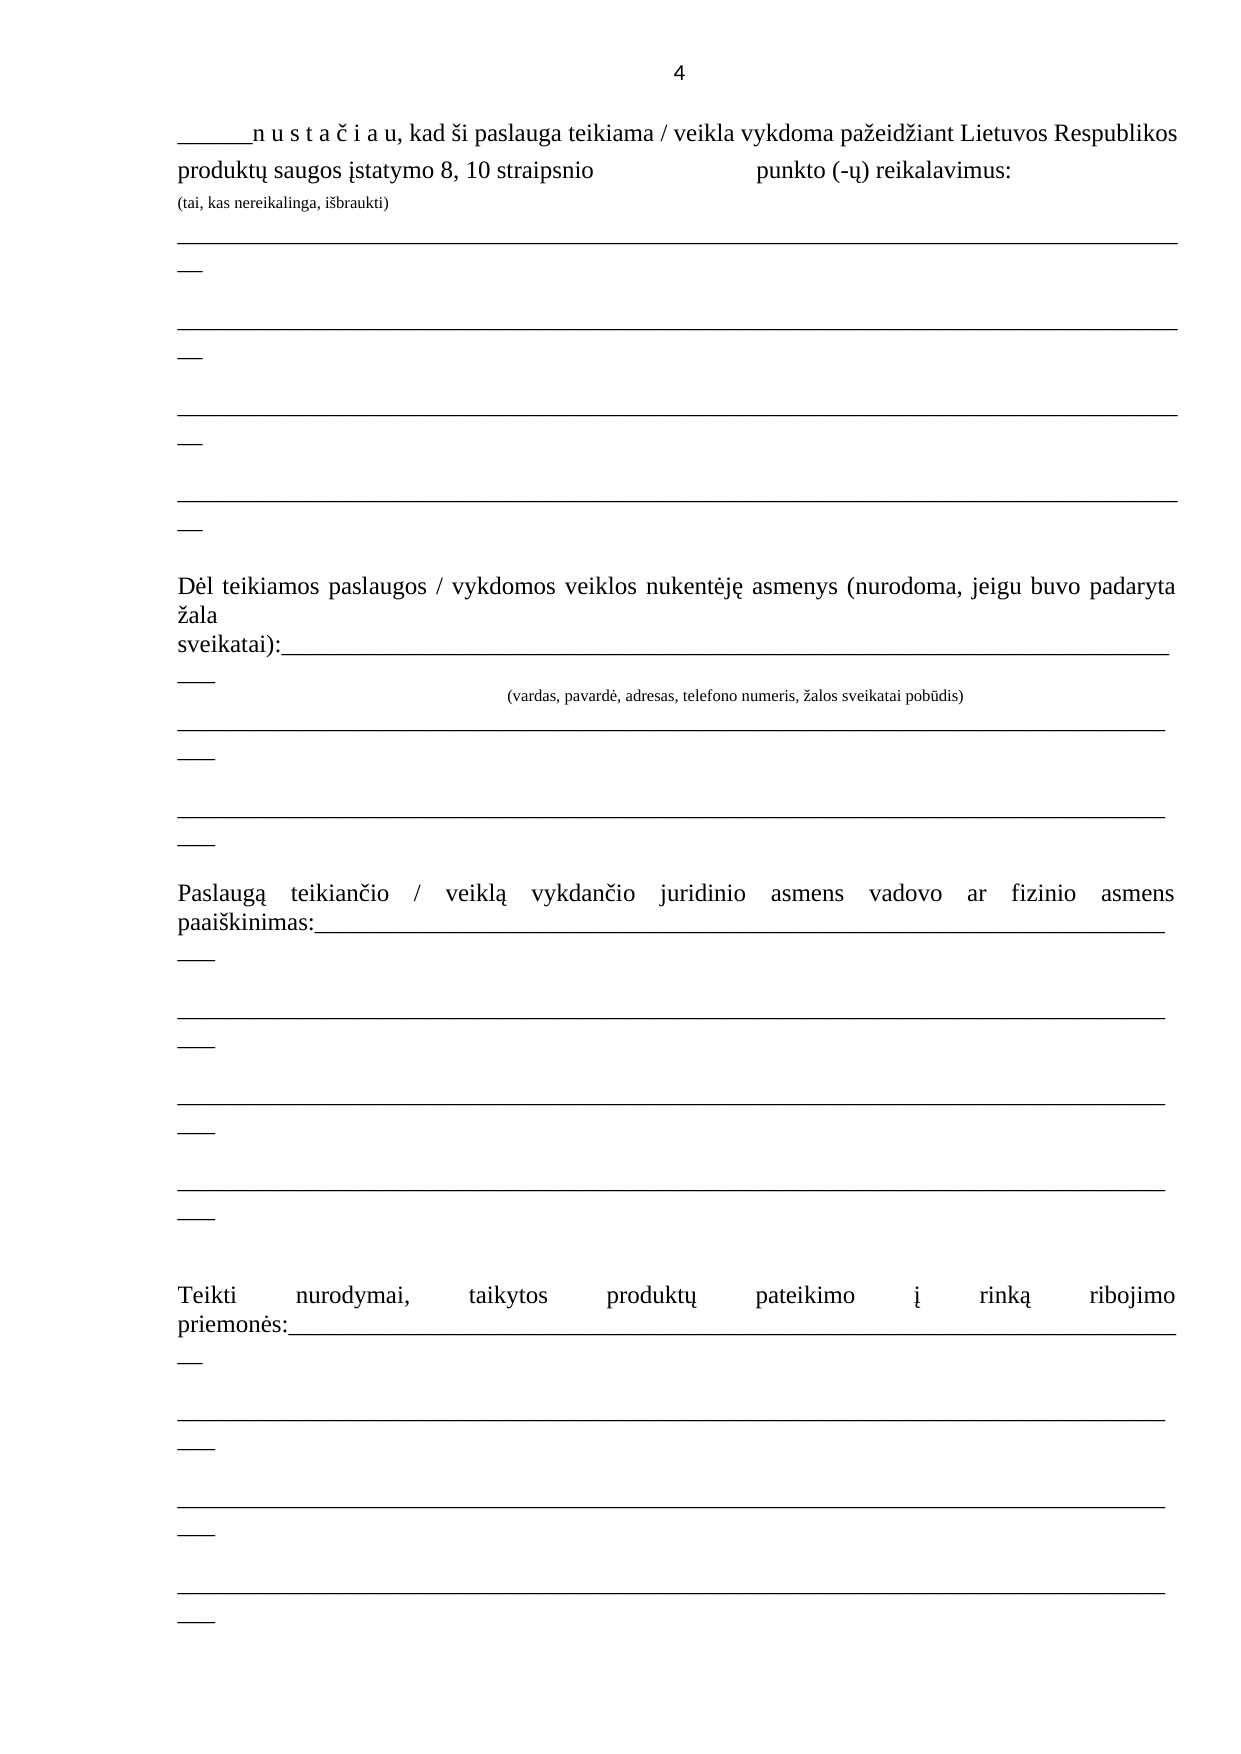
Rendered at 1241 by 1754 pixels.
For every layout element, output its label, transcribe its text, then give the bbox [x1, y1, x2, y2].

text __________________________________________________________________________________ [177, 1395, 1176, 1453]
text __________________________________________________________________________________ [177, 792, 1176, 849]
text (tai, kas nereikalinga, išbraukti) [177, 193, 1181, 212]
text __________________________________________________________________________________ [177, 705, 1176, 763]
text __________________________________________________________________________________ [177, 993, 1176, 1050]
text __________________________________________________________________________________ [177, 476, 1181, 534]
text __________________________________________________________________________________ [177, 1568, 1176, 1625]
text __________________________________________________________________________________ [177, 304, 1181, 361]
text __________________________________________________________________________________ [177, 390, 1181, 448]
text Teikti nurodymai, taikytos produktų pateikimo į rinką ribojimo priemonės:_________________________________________________________________________ [177, 1280, 1176, 1367]
text (vardas, pavardė, adresas, telefono numeris, žalos sveikatai pobūdis) [177, 686, 1240, 705]
text __________________________________________________________________________________ [177, 1482, 1176, 1539]
text __________________________________________________________________________________ [177, 218, 1181, 275]
text Dėl teikiamos paslaugos / vykdomos veiklos nukentėję asmenys (nurodoma, jeigu buvo padaryta žala sveikatai):__________________________________________________________________________ [177, 571, 1176, 686]
text __________________________________________________________________________________ [177, 1079, 1176, 1137]
text ______n u s t a č i a u, kad ši paslauga teikiama / veikla vykdoma pažeidžiant Lietuvos Respublikos produktų saugos įstatymo 8, 10 straipsnio punkto (-ų) reikalavimus: [177, 118, 1181, 184]
text Paslaugą teikiančio / veiklą vykdančio juridinio asmens vadovo ar fizinio asmens paaiškinimas:_______________________________________________________________________ [177, 878, 1176, 964]
text __________________________________________________________________________________ [177, 1165, 1176, 1223]
